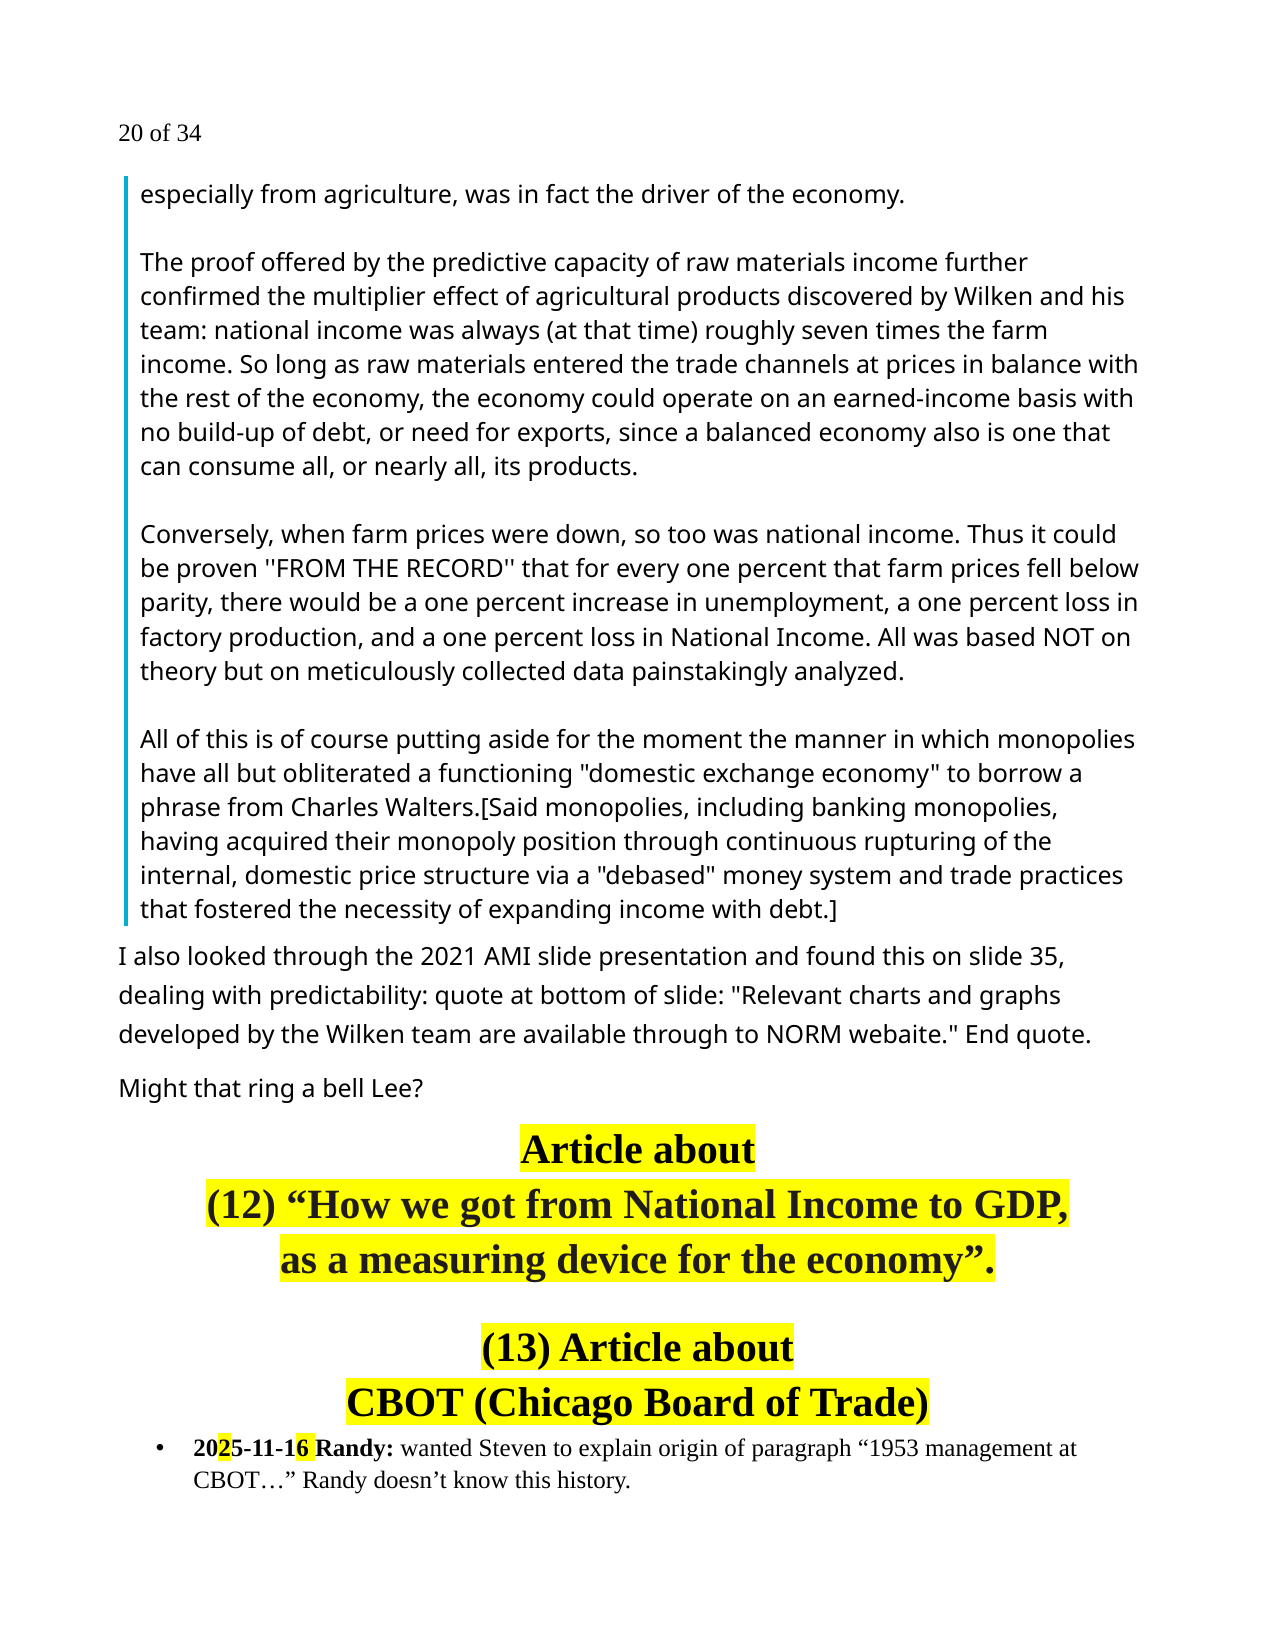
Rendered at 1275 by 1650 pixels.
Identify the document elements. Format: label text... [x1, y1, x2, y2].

text (12) “How we got from National Income to GDP, [118, 1179, 1157, 1227]
text Article about [118, 1124, 1157, 1172]
text (13) Article about [118, 1322, 1157, 1370]
text CBOT (Chicago Board of Trade) [118, 1377, 1157, 1425]
text especially from agriculture, was in fact the driver of the economy. The proof offered by the predictive capacity of raw materials income further confirmed the multiplier effect of agricultural products discovered by Wilken and his team: national income was always (at that time) roughly seven times the farm income. So long as raw materials entered the trade channels at prices in balance with the rest of the economy, the economy could operate on an earned-income basis with no build-up of debt, or need for exports, since a balanced economy also is one that can consume all, or nearly all, its products. Conversely, when farm prices were down, so too was national income. Thus it could be proven ''FROM THE RECORD'' that for every one percent that farm prices fell below parity, there would be a one percent increase in unemployment, a one percent loss in factory production, and a one percent loss in National Income. All was based NOT on theory but on meticulously collected data painstakingly analyzed. All of this is of course putting aside for the moment the manner in which monopolies have all but obliterated a functioning "domestic exchange economy" to borrow a phrase from Charles Walters.[Said monopolies, including banking monopolies, having acquired their monopoly position through continuous rupturing of the internal, domestic price structure via a "debased" money system and trade practices that fostered the necessity of expanding income with debt.] [128, 176, 1144, 926]
text I also looked through the 2021 AMI slide presentation and found this on slide 35, dealing with predictability: quote at bottom of slide: "Relevant charts and graphs developed by the Wilken team are available through to NORM webaite." End quote. [118, 938, 1157, 1051]
text Might that ring a bell Lee? [118, 1070, 1157, 1104]
list 2025-11-16 Randy: wanted Steven to explain origin of paragraph “1953 management at CBOT…” Randy doesn’t know this history. [156, 1433, 1157, 1494]
text as a measuring device for the economy”. [118, 1234, 1157, 1282]
